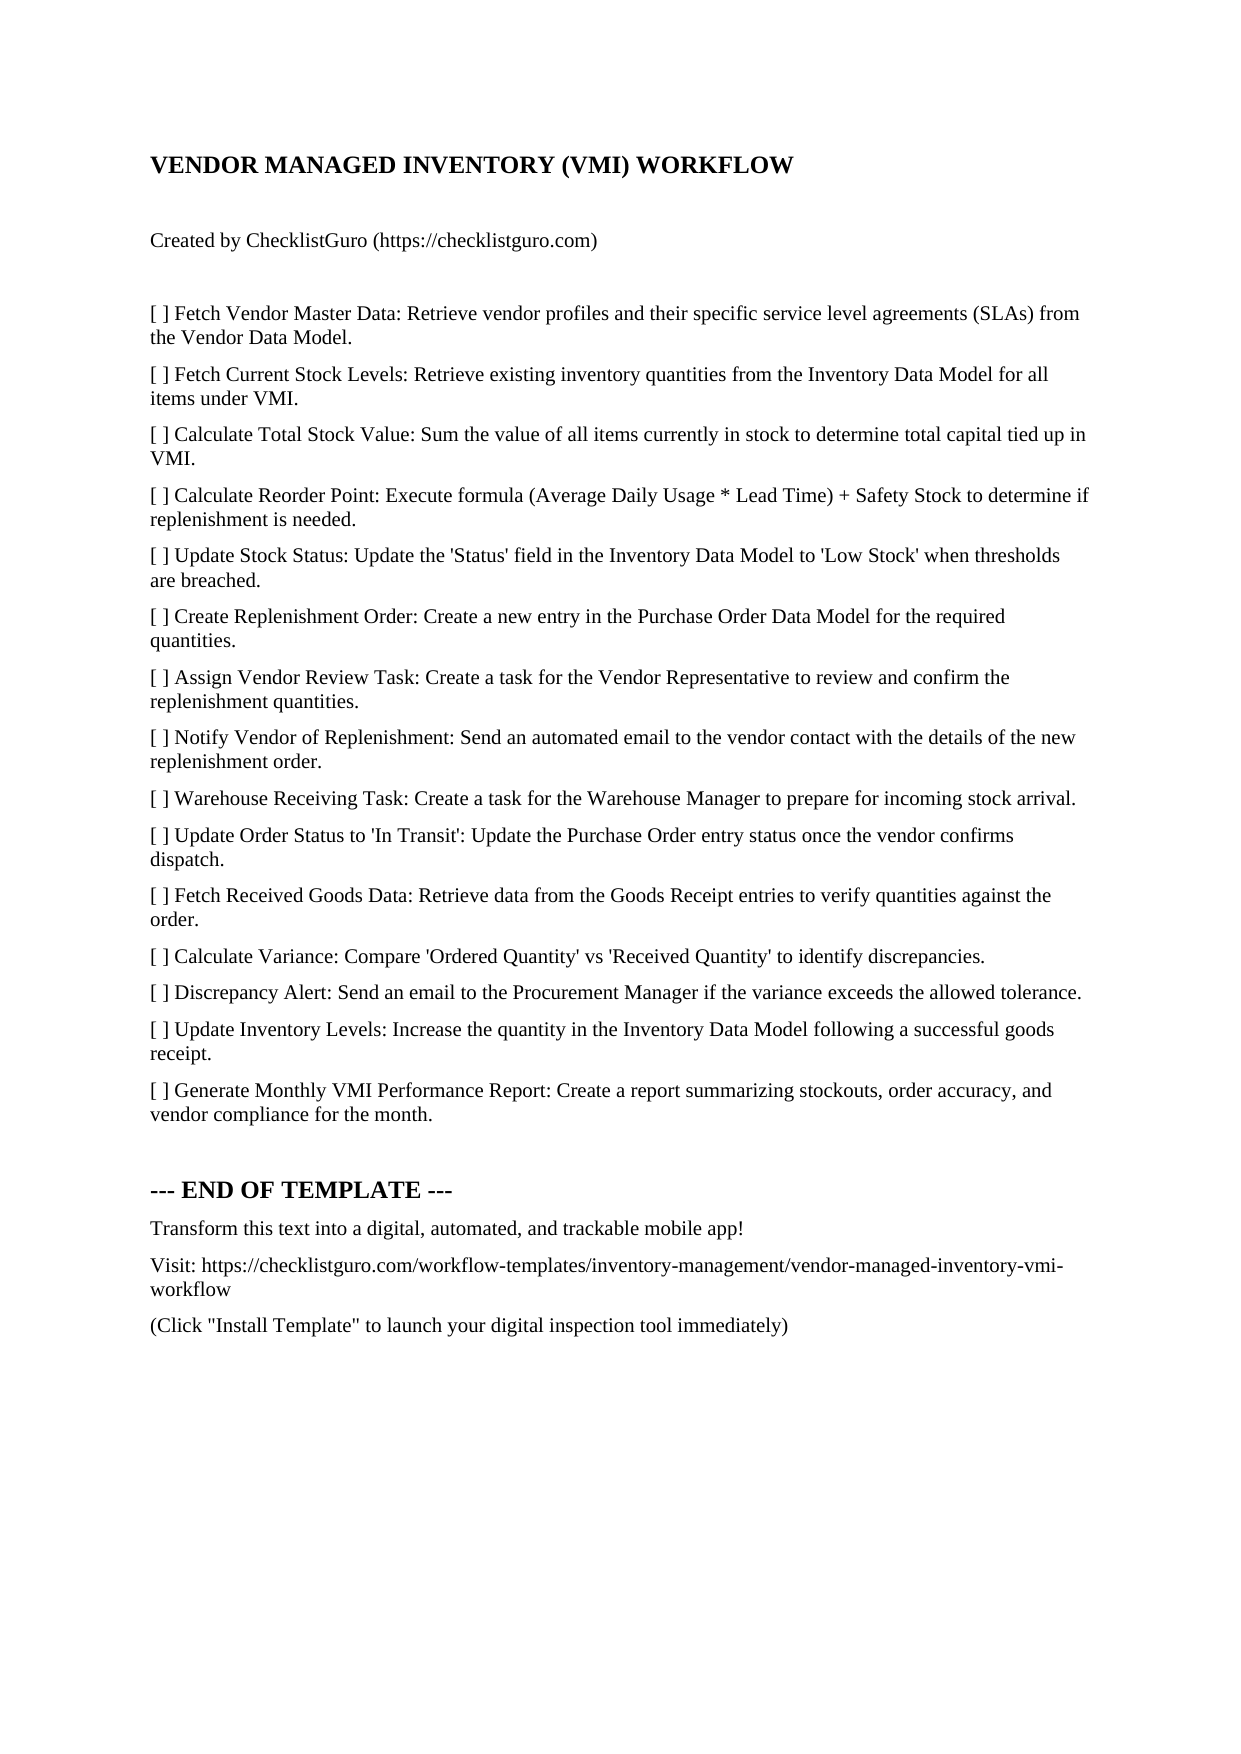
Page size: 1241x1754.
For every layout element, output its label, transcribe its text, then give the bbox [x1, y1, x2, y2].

text [ ] Assign Vendor Review Task: Create a task for the Vendor Representative to review and confirm the replenishment quantities. [150, 665, 1090, 713]
text Visit: https://checklistguro.com/workflow-templates/inventory-management/vendor-managed-inventory-vmi-workflow [150, 1252, 1090, 1301]
text [ ] Discrepancy Alert: Send an email to the Procurement Manager if the variance exceeds the allowed tolerance. [150, 980, 1090, 1004]
text [ ] Update Order Status to 'In Transit': Update the Purchase Order entry status once the vendor confirms dispatch. [150, 822, 1090, 871]
text [ ] Warehouse Receiving Task: Create a task for the Warehouse Manager to prepare for incoming stock arrival. [150, 786, 1090, 810]
text [ ] Update Inventory Levels: Increase the quantity in the Inventory Data Model following a successful goods receipt. [150, 1017, 1090, 1065]
text (Click "Install Template" to launch your digital inspection tool immediately) [150, 1313, 1090, 1337]
text Created by ChecklistGuro (https://checklistguro.com) [150, 228, 1090, 252]
text [ ] Fetch Received Goods Data: Retrieve data from the Goods Receipt entries to verify quantities against the order. [150, 883, 1090, 931]
text [ ] Calculate Reorder Point: Execute formula (Average Daily Usage * Lead Time) + Safety Stock to determine if replenishment is needed. [150, 483, 1090, 531]
text [ ] Update Stock Status: Update the 'Status' field in the Inventory Data Model to 'Low Stock' when thresholds are breached. [150, 543, 1090, 592]
text [ ] Create Replenishment Order: Create a new entry in the Purchase Order Data Model for the required quantities. [150, 604, 1090, 652]
text [ ] Calculate Total Stock Value: Sum the value of all items currently in stock to determine total capital tied up in VMI. [150, 422, 1090, 470]
text --- END OF TEMPLATE --- [150, 1175, 1090, 1203]
text [ ] Fetch Current Stock Levels: Retrieve existing inventory quantities from the Inventory Data Model for all items under VMI. [150, 362, 1090, 410]
text [ ] Generate Monthly VMI Performance Report: Create a report summarizing stockouts, order accuracy, and vendor compliance for the month. [150, 1077, 1090, 1126]
text [ ] Calculate Variance: Compare 'Ordered Quantity' vs 'Received Quantity' to identify discrepancies. [150, 944, 1090, 968]
text VENDOR MANAGED INVENTORY (VMI) WORKFLOW [150, 150, 1090, 179]
text [ ] Fetch Vendor Master Data: Retrieve vendor profiles and their specific service level agreements (SLAs) from the Vendor Data Model. [150, 301, 1090, 349]
text [ ] Notify Vendor of Replenishment: Send an automated email to the vendor contact with the details of the new replenishment order. [150, 725, 1090, 773]
text Transform this text into a digital, automated, and trackable mobile app! [150, 1216, 1090, 1240]
